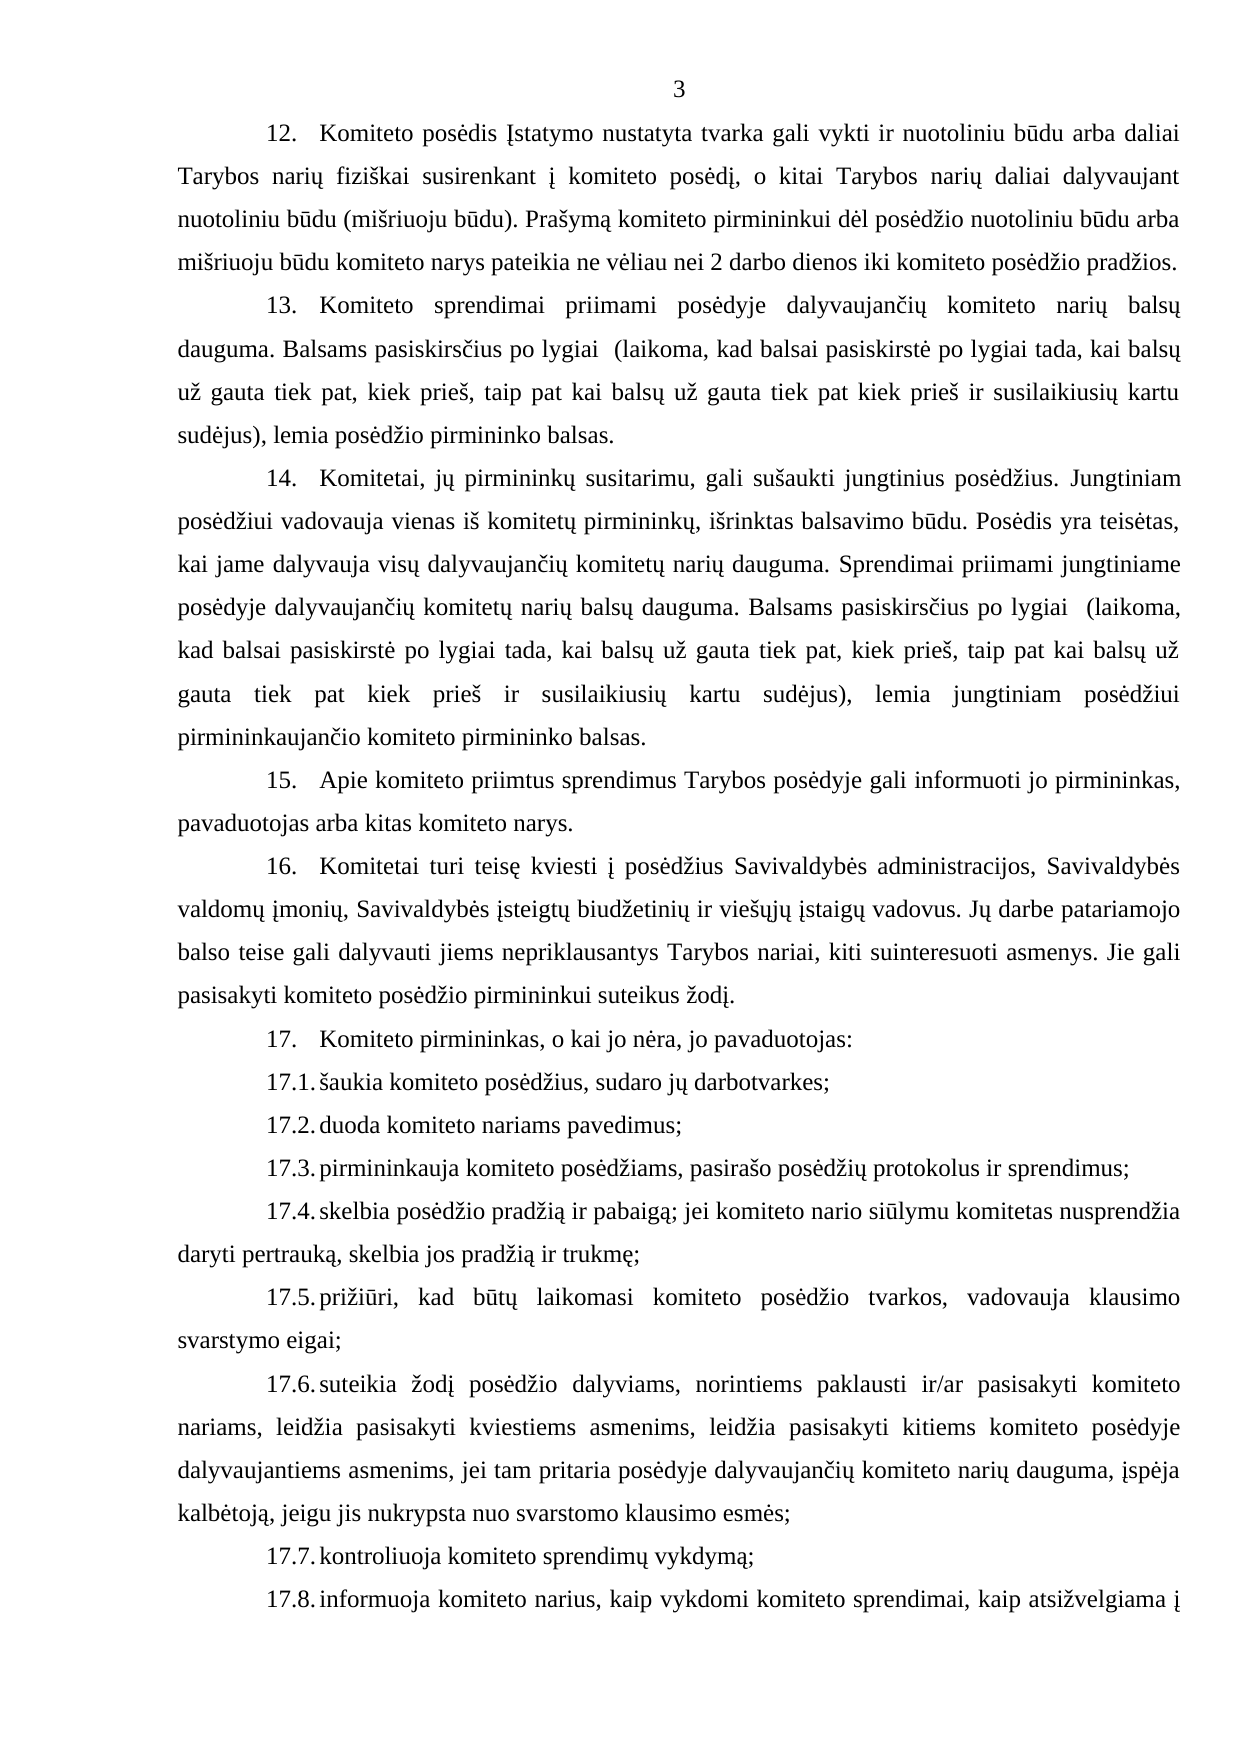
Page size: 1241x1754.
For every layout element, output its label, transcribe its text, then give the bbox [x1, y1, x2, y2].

text 12. Komiteto posėdis Įstatymo nustatyta tvarka gali vykti ir nuotoliniu būdu arba daliai Tarybos narių fiziškai susirenkant į komiteto posėdį, o kitai Tarybos narių daliai dalyvaujant nuotoliniu būdu (mišriuoju būdu). Prašymą komiteto pirmininkui dėl posėdžio nuotoliniu būdu arba mišriuoju būdu komiteto narys pateikia ne vėliau nei 2 darbo dienos iki komiteto posėdžio pradžios. [177, 118, 1181, 276]
text 16. Komitetai turi teisę kviesti į posėdžius Savivaldybės administracijos, Savivaldybės valdomų įmonių, Savivaldybės įsteigtų biudžetinių ir viešųjų įstaigų vadovus. Jų darbe patariamojo balso teise gali dalyvauti jiems nepriklausantys Tarybos nariai, kiti suinteresuoti asmenys. Jie gali pasisakyti komiteto posėdžio pirmininkui suteikus žodį. [177, 851, 1181, 1009]
text 17.3. pirmininkauja komiteto posėdžiams, pasirašo posėdžių protokolus ir sprendimus; [177, 1153, 1181, 1182]
text 17.4. skelbia posėdžio pradžią ir pabaigą; jei komiteto nario siūlymu komitetas nusprendžia daryti pertrauką, skelbia jos pradžią ir trukmę; [177, 1196, 1181, 1268]
text 17.5. prižiūri, kad būtų laikomasi komiteto posėdžio tvarkos, vadovauja klausimo svarstymo eigai; [177, 1282, 1181, 1354]
text 17. Komiteto pirmininkas, o kai jo nėra, jo pavaduotojas: [177, 1024, 1181, 1052]
text 15. Apie komiteto priimtus sprendimus Tarybos posėdyje gali informuoti jo pirmininkas, pavaduotojas arba kitas komiteto narys. [177, 765, 1181, 837]
text 17.7. kontroliuoja komiteto sprendimų vykdymą; [177, 1541, 1181, 1570]
text 17.6. suteikia žodį posėdžio dalyviams, norintiems paklausti ir/ar pasisakyti komiteto nariams, leidžia pasisakyti kviestiems asmenims, leidžia pasisakyti kitiems komiteto posėdyje dalyvaujantiems asmenims, jei tam pritaria posėdyje dalyvaujančių komiteto narių dauguma, įspėja kalbėtoją, jeigu jis nukrypsta nuo svarstomo klausimo esmės; [177, 1369, 1181, 1527]
text 13. Komiteto sprendimai priimami posėdyje dalyvaujančių komiteto narių balsų dauguma. Balsams pasiskirsčius po lygiai (laikoma, kad balsai pasiskirstė po lygiai tada, kai balsų už gauta tiek pat, kiek prieš, taip pat kai balsų už gauta tiek pat kiek prieš ir susilaikiusių kartu sudėjus), lemia posėdžio pirmininko balsas. [177, 291, 1181, 449]
text 17.1. šaukia komiteto posėdžius, sudaro jų darbotvarkes; [177, 1067, 1181, 1096]
text 14. Komitetai, jų pirmininkų susitarimu, gali sušaukti jungtinius posėdžius. Jungtiniam posėdžiui vadovauja vienas iš komitetų pirmininkų, išrinktas balsavimo būdu. Posėdis yra teisėtas, kai jame dalyvauja visų dalyvaujančių komitetų narių dauguma. Sprendimai priimami jungtiniame posėdyje dalyvaujančių komitetų narių balsų dauguma. Balsams pasiskirsčius po lygiai (laikoma, kad balsai pasiskirstė po lygiai tada, kai balsų už gauta tiek pat, kiek prieš, taip pat kai balsų už gauta tiek pat kiek prieš ir susilaikiusių kartu sudėjus), lemia jungtiniam posėdžiui pirmininkaujančio komiteto pirmininko balsas. [177, 463, 1181, 751]
text 17.2. duoda komiteto nariams pavedimus; [177, 1110, 1181, 1139]
text 17.8. informuoja komiteto narius, kaip vykdomi komiteto sprendimai, kaip atsižvelgiama į [177, 1584, 1181, 1613]
